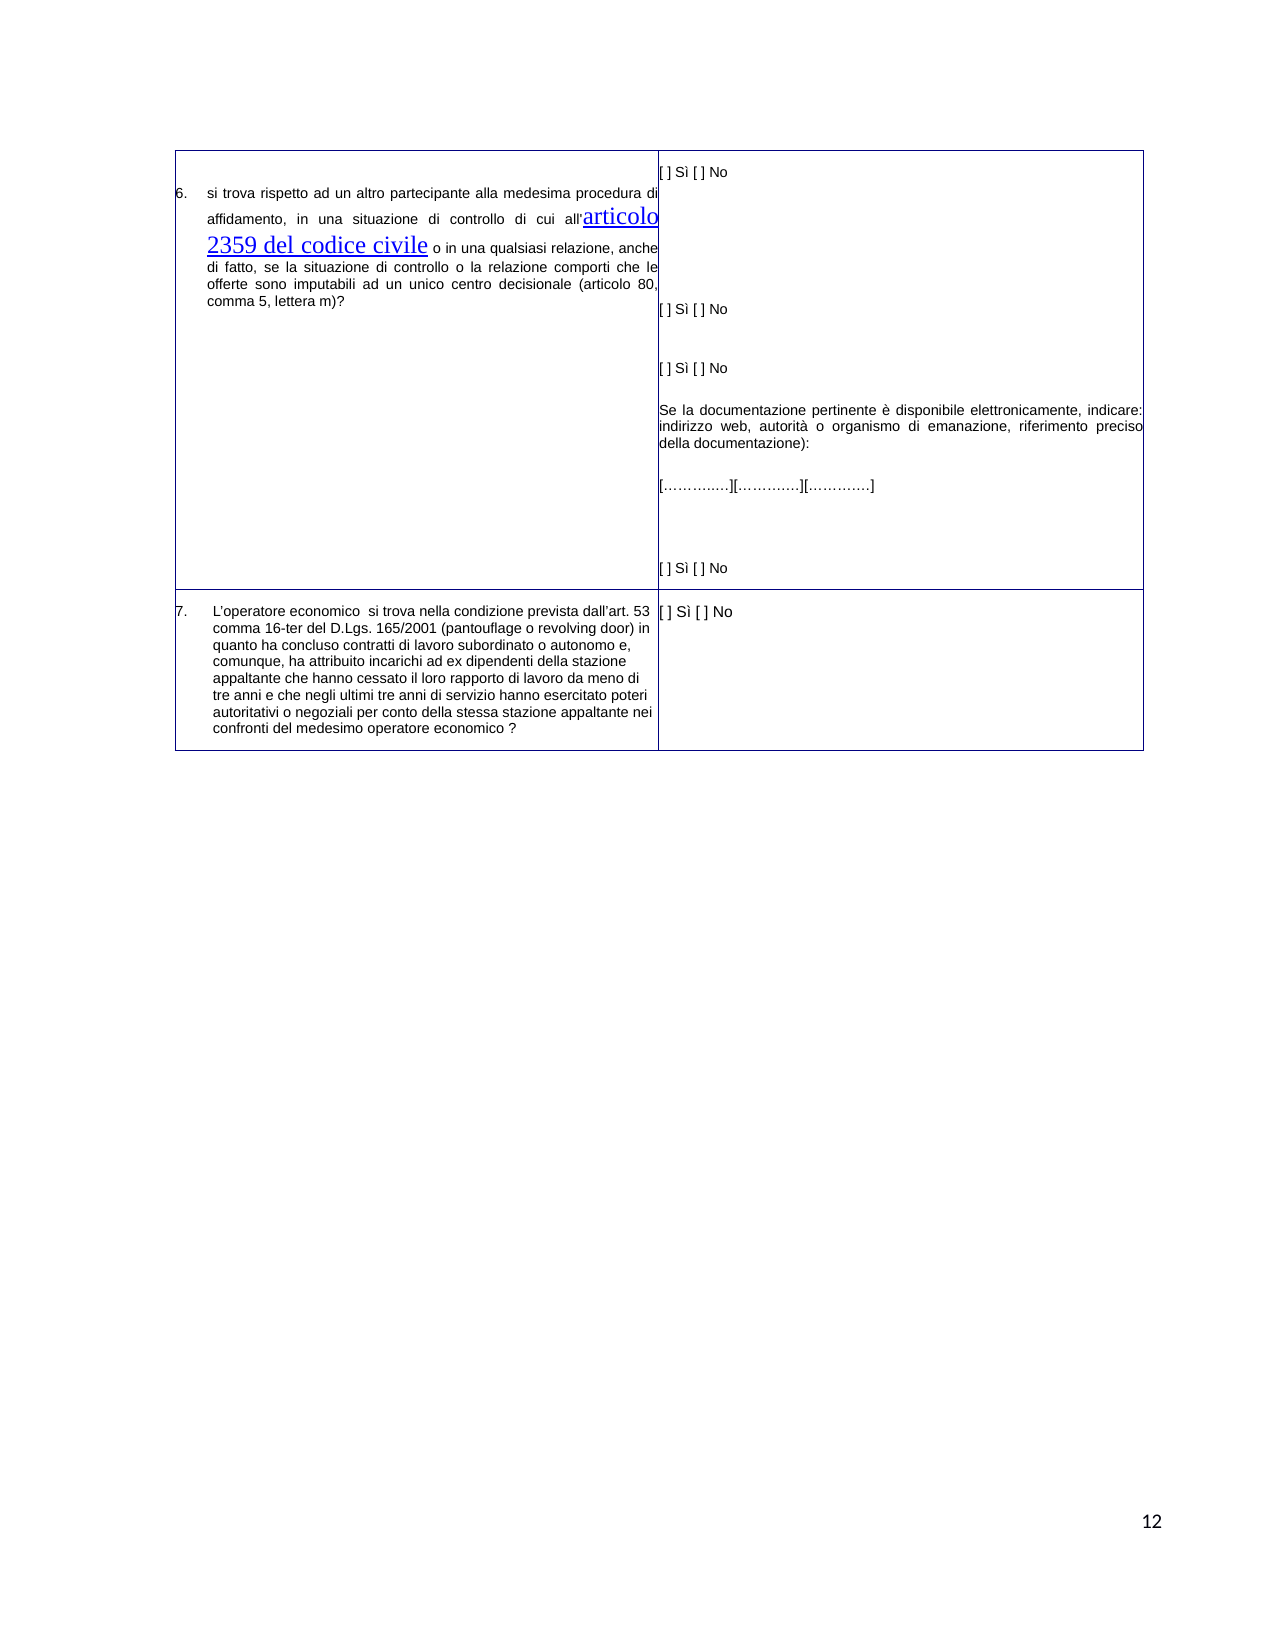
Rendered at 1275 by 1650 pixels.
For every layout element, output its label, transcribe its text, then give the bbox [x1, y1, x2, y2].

table_cell L’operatore economico si trova in una delle seguenti situazioni ? è stato soggetto alla sanzione interdittiva di cui all'articolo 9, comma 2, lettera c) del decreto legislativo 8 giugno 2001, n. 231 o ad altra sanzione che comporta il divieto di contrarre con la pubblica amministrazione, compresi i provvedimenti interdittivi di cui all'articolo 14 del decreto legislativo 9 aprile 2008, n. 81 (Articolo 80, comma 5, lettera f); è iscritto nel casellario informatico tenuto dall'Osservatorio dell'ANAC per aver presentato false dichiarazioni o falsa documentazione ai fini del rilascio dell'attestazione di qualificazione, per il periodo durante il quale perdura l'iscrizione (Articolo 80, comma 5, lettera g); ha violato il divieto di intestazione fiduciaria di cui all'articolo 17 della legge 19 marzo 1990, n. 55 (Articolo 80, comma 5, lettera h)? In caso affermativo : - indicare la data dell’accertamento definitivo e l’autorità o organismo di emanazione: - la violazione è stata rimossa ? è in regola con le norme che disciplinano il diritto al lavoro dei disabili di cui alla legge 12 marzo 1999, n. 68 (Articolo 80, comma 5, lettera i); è stato vittima dei reati previsti e puniti dagli articoli 317 e 629 del codice penale aggravati ai sensi dell'articolo 7 del decreto-legge 13 maggio 1991, n. 152, convertito, con modificazioni, dalla legge 12 luglio 1991, n. 203? In caso affermativo: - ha denunciato i fatti all’autorità giudiziaria? - ricorrono i casi previsti all’articolo 4, primo comma, della Legge 24 novembre 1981, n. 689 (articolo 80, comma 5, lettera l) ? si trova rispetto ad un altro partecipante alla medesima procedura di affidamento, in una situazione di controllo di cui all'articolo 2359 del codice civile o in una qualsiasi relazione, anche di fatto, se la situazione di controllo o la relazione comporti che le offerte sono imputabili ad un unico centro decisionale (articolo 80, comma 5, lettera m)? [176, 151, 658, 589]
table_cell [ ] Sì [ ] No [ ] Sì [ ] No [ ] Sì [ ] No Se la documentazione pertinente è disponibile elettronicamente, indicare: indirizzo web, autorità o organismo di emanazione, riferimento preciso della documentazione): [………..…][……….…][……….…] [ ] Sì [ ] No [659, 151, 1143, 589]
table_cell L’operatore economico si trova nella condizione prevista dall’art. 53 comma 16-ter del D.Lgs. 165/2001 (pantouflage o revolving door) in quanto ha concluso contratti di lavoro subordinato o autonomo e, comunque, ha attribuito incarichi ad ex dipendenti della stazione appaltante che hanno cessato il loro rapporto di lavoro da meno di tre anni e che negli ultimi tre anni di servizio hanno esercitato poteri autoritativi o negoziali per conto della stessa stazione appaltante nei confronti del medesimo operatore economico ? [176, 590, 658, 749]
table_cell [ ] Sì [ ] No [659, 590, 1143, 749]
